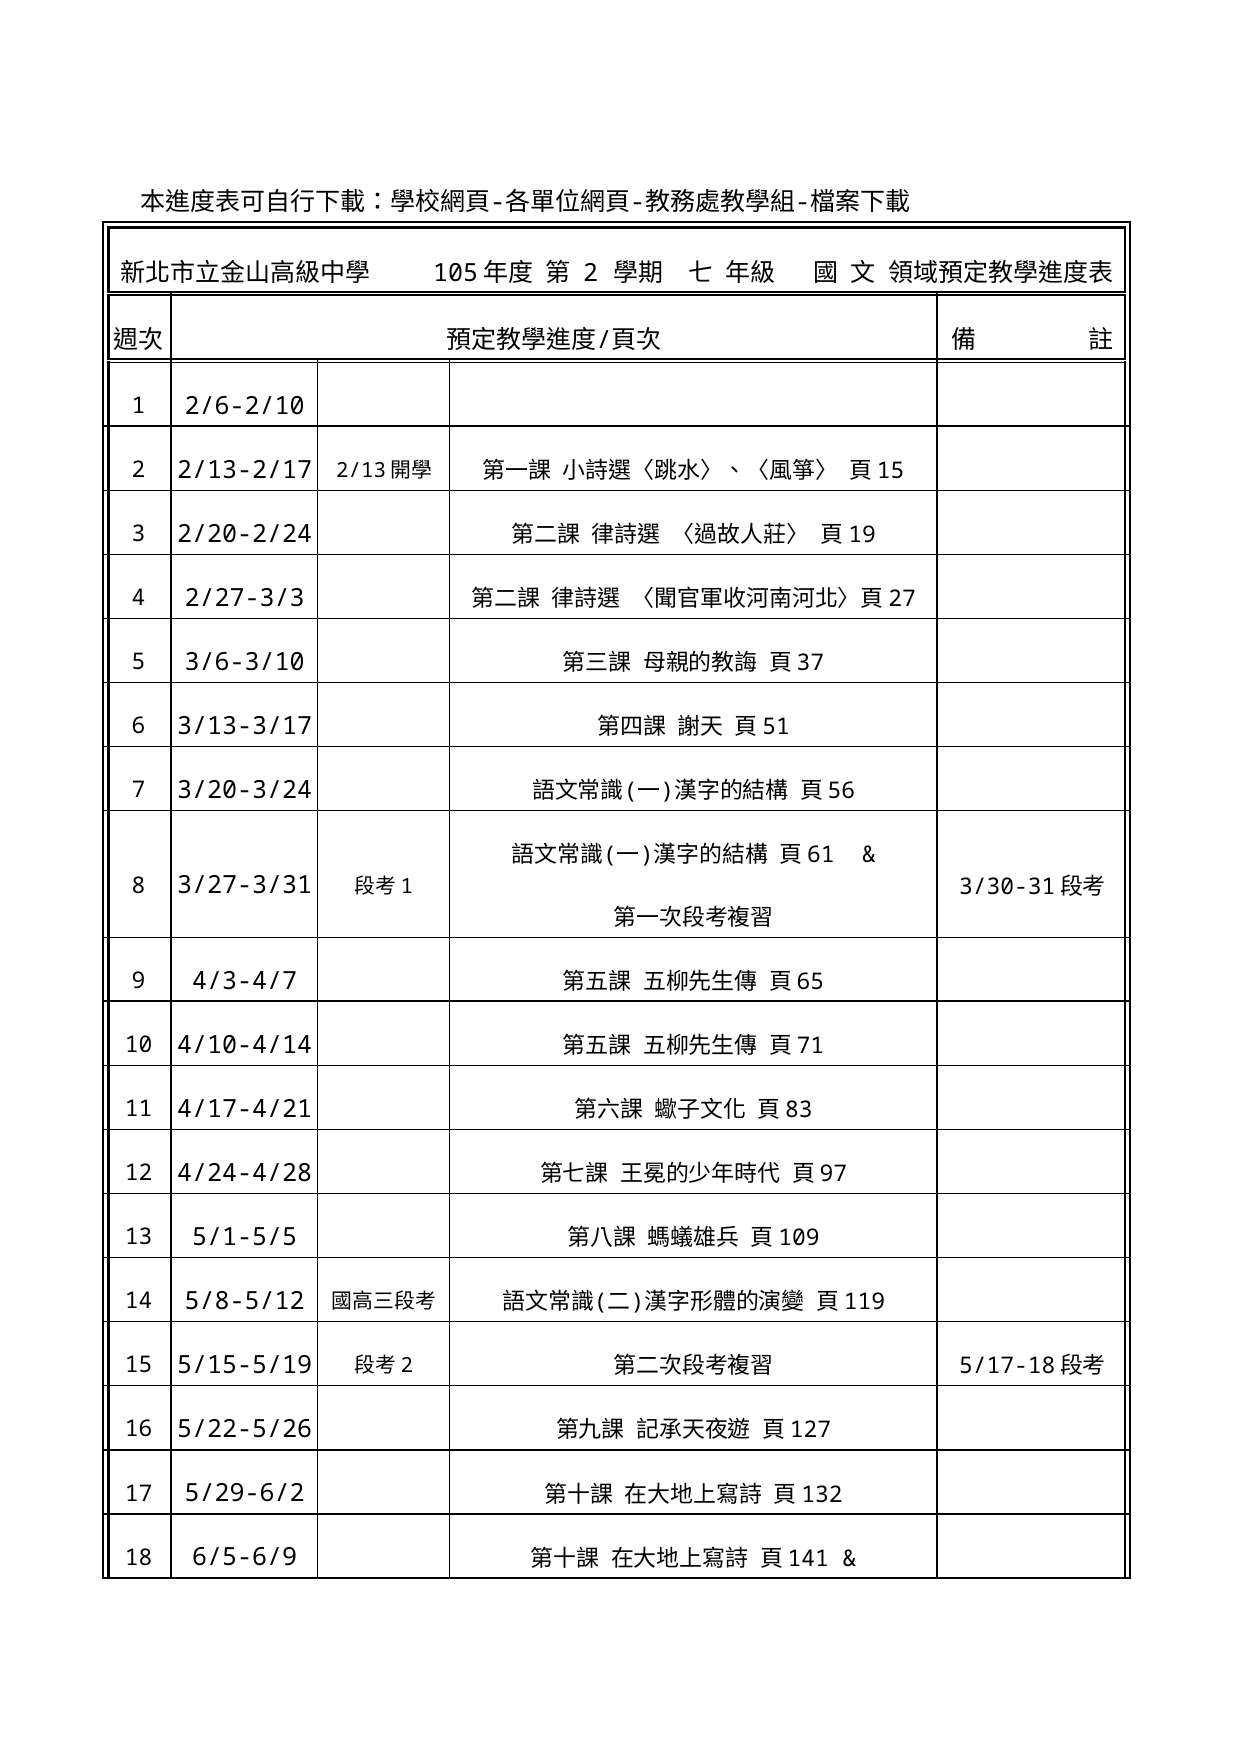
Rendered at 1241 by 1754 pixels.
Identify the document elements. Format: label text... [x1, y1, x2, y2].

table_cell 備 註 [938, 296, 1124, 358]
table_cell 14 [110, 1258, 170, 1321]
table_cell [938, 427, 1124, 489]
table_cell 3/20-3/24 [172, 747, 317, 810]
table_cell [318, 1386, 449, 1449]
table_cell 13 [110, 1194, 170, 1257]
table_header 新北市立金山高級中學 105年度 第 2 學期 七 年級 國 文 領域預定教學進度表 [106, 223, 1127, 291]
table_cell [318, 683, 449, 746]
table_cell 第六課 蠍子文化 頁83 [450, 1066, 936, 1128]
table_cell [938, 1002, 1124, 1064]
table_cell 5 [110, 619, 170, 682]
table_cell 17 [110, 1451, 170, 1513]
table_cell [938, 1194, 1124, 1257]
table_cell 第二次段考複習 [450, 1322, 936, 1385]
table_cell 5/22-5/26 [172, 1386, 317, 1449]
table_cell 第五課 五柳先生傳 頁71 [450, 1002, 936, 1064]
table_cell [318, 555, 449, 618]
table_cell 4/3-4/7 [172, 938, 317, 1000]
table_cell [318, 491, 449, 553]
table_cell 10 [110, 1002, 170, 1064]
table_cell [938, 938, 1124, 1000]
table_cell 5/8-5/12 [172, 1258, 317, 1321]
table_cell [938, 363, 1124, 425]
table_cell [318, 747, 449, 810]
table_cell 2/13開學 [318, 427, 449, 489]
table_cell 語文常識(一)漢字的結構 頁61 & 第一次段考複習 [450, 811, 936, 936]
table_cell 1 [110, 363, 170, 425]
table_cell [318, 938, 449, 1000]
table_cell 5/1-5/5 [172, 1194, 317, 1257]
table_cell [938, 1515, 1124, 1577]
table_cell [938, 491, 1124, 553]
table_cell 5/15-5/19 [172, 1322, 317, 1385]
table_cell 3/13-3/17 [172, 683, 317, 746]
table_cell 3/27-3/31 [172, 811, 317, 936]
table_cell 3/6-3/10 [172, 619, 317, 682]
table_cell [318, 1194, 449, 1257]
table_cell [938, 747, 1124, 810]
table_cell 4 [110, 555, 170, 618]
table_cell 15 [110, 1322, 170, 1385]
table_cell 8 [110, 811, 170, 936]
table_cell 第十課 在大地上寫詩 頁141 & [450, 1515, 936, 1577]
table_cell 第九課 記承天夜遊 頁127 [450, 1386, 936, 1449]
table_cell [318, 1451, 449, 1513]
table_cell 第一課 小詩選〈跳水〉、〈風箏〉 頁15 [450, 427, 936, 489]
table_cell 第十課 在大地上寫詩 頁132 [450, 1451, 936, 1513]
table_cell 6/5-6/9 [172, 1515, 317, 1577]
table_cell [938, 1386, 1124, 1449]
table_cell 9 [110, 938, 170, 1000]
table_cell 第四課 謝天 頁51 [450, 683, 936, 746]
table_cell [938, 1130, 1124, 1193]
table_cell 2/27-3/3 [172, 555, 317, 618]
table_cell [938, 1258, 1124, 1321]
table_cell [318, 1066, 449, 1128]
table_cell [318, 363, 449, 425]
table_cell [938, 1451, 1124, 1513]
table_cell 2/6-2/10 [172, 363, 317, 425]
table_cell 第七課 王冕的少年時代 頁97 [450, 1130, 936, 1193]
table_cell 預定教學進度/頁次 [172, 296, 936, 358]
table_cell 第三課 母親的教誨 頁37 [450, 619, 936, 682]
table_cell [938, 619, 1124, 682]
table_cell [318, 1515, 449, 1577]
table_cell 第八課 螞蟻雄兵 頁109 [450, 1194, 936, 1257]
table_cell 12 [110, 1130, 170, 1193]
table_cell 5/17-18段考 [938, 1322, 1124, 1385]
table_cell 語文常識(二)漢字形體的演變 頁119 [450, 1258, 936, 1321]
table_cell [318, 1002, 449, 1064]
table_cell 2/13-2/17 [172, 427, 317, 489]
table_cell 7 [110, 747, 170, 810]
table_cell 段考1 [318, 811, 449, 936]
table_cell [938, 1066, 1124, 1128]
table_cell 3 [110, 491, 170, 553]
table_cell [318, 1130, 449, 1193]
table_cell 第五課 五柳先生傳 頁65 [450, 938, 936, 1000]
table_cell 第二課 律詩選 〈聞官軍收河南河北〉頁27 [450, 555, 936, 618]
table_cell [318, 619, 449, 682]
table_cell [938, 555, 1124, 618]
table_cell 16 [110, 1386, 170, 1449]
text 本進度表可自行下載：學校網頁-各單位網頁-教務處教學組-檔案下載 [140, 158, 1053, 221]
table_cell 4/24-4/28 [172, 1130, 317, 1193]
table_cell 段考2 [318, 1322, 449, 1385]
table_cell 4/17-4/21 [172, 1066, 317, 1128]
table_cell 2/20-2/24 [172, 491, 317, 553]
table_cell 語文常識(一)漢字的結構 頁56 [450, 747, 936, 810]
table_cell [450, 363, 936, 425]
table_cell 6 [110, 683, 170, 746]
table_cell 18 [110, 1515, 170, 1577]
table_cell 5/29-6/2 [172, 1451, 317, 1513]
table_cell 4/10-4/14 [172, 1002, 317, 1064]
table_cell 週次 [110, 296, 170, 358]
table_cell 第二課 律詩選 〈過故人莊〉 頁19 [450, 491, 936, 553]
table_cell 11 [110, 1066, 170, 1128]
table_cell 3/30-31段考 [938, 811, 1124, 936]
table_cell [938, 683, 1124, 746]
table_cell 國高三段考 [318, 1258, 449, 1321]
table_cell 2 [110, 427, 170, 489]
